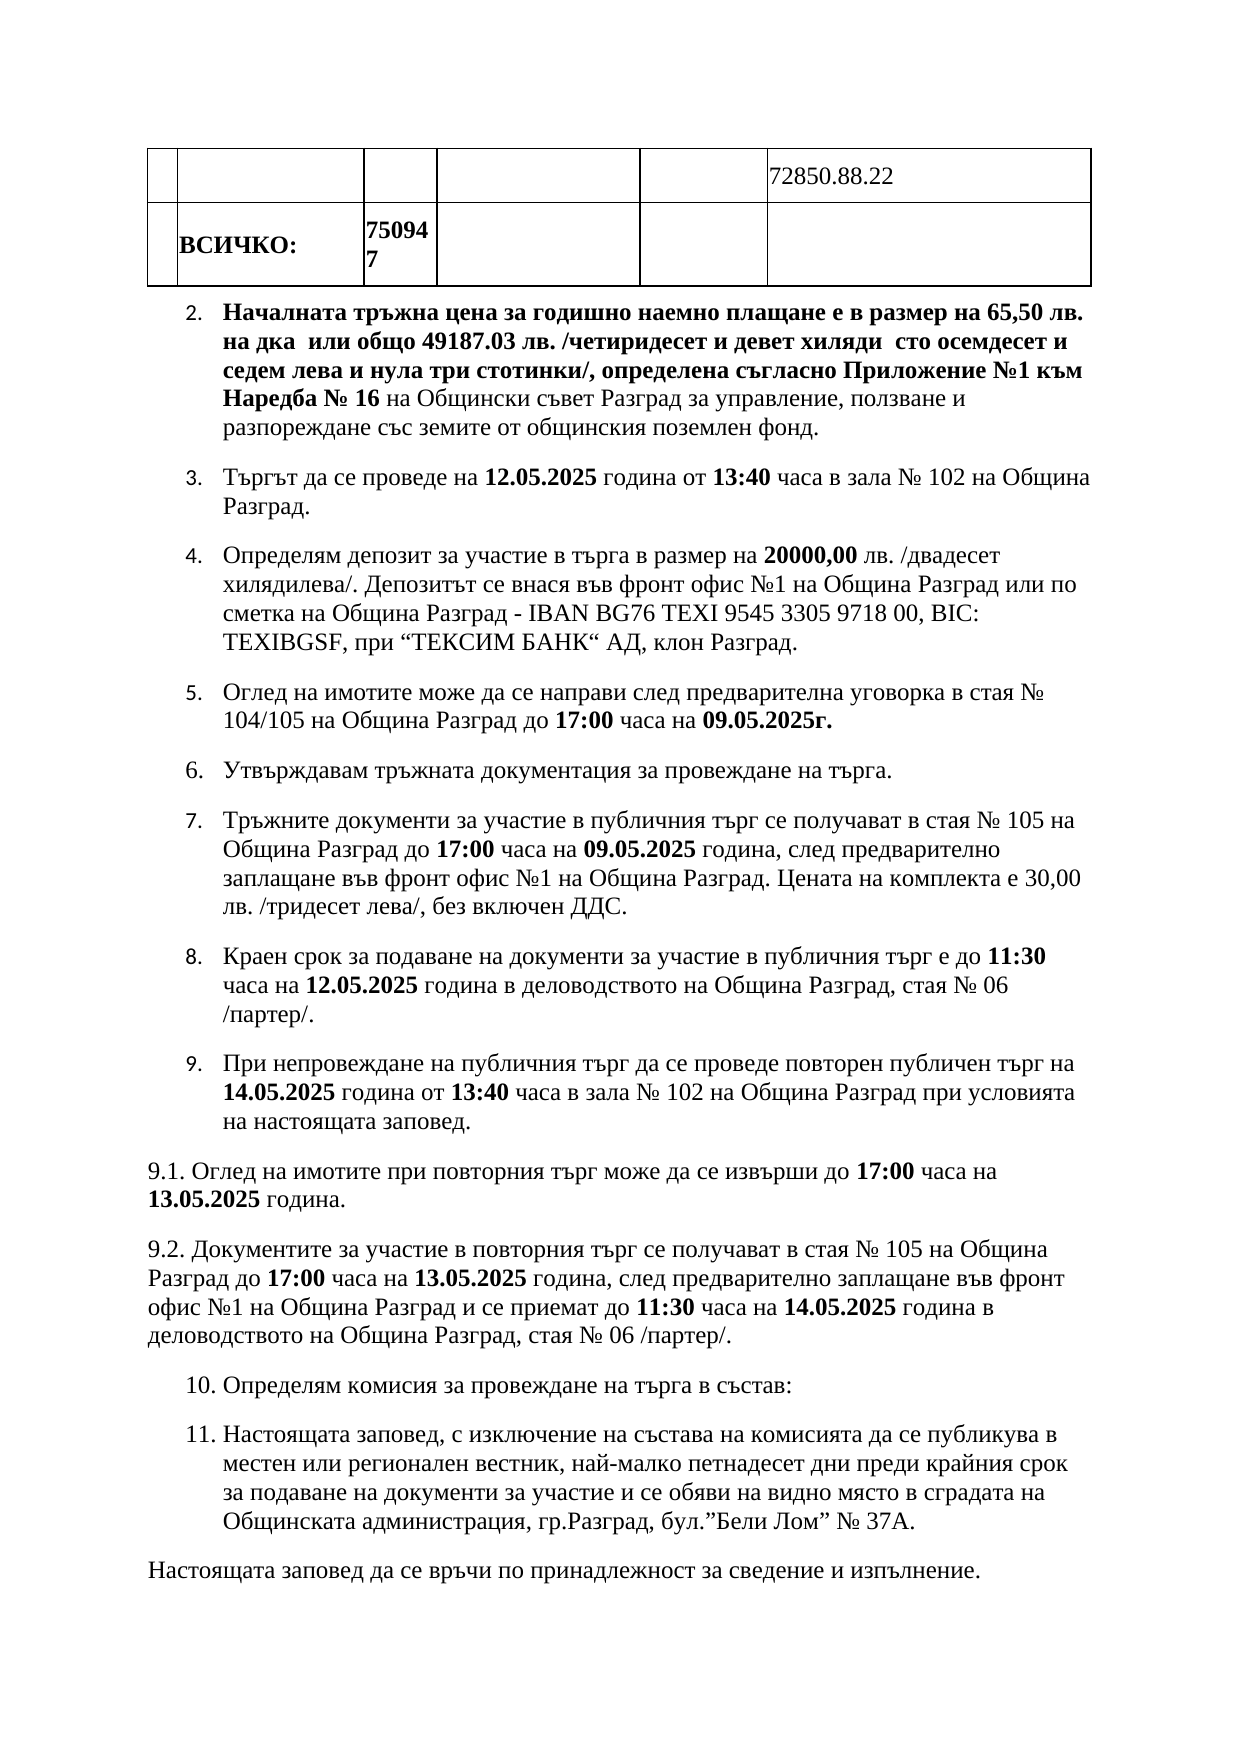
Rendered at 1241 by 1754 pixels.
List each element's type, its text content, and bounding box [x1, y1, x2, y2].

list Тръжните документи за участие в публичния търг се получават в стая № 105 на Община Разград до 17:00 часа на 09.05.2025 година, след предварително заплащане във фронт офис №1 на Община Разград. Цената на комплекта е 30,00 лв. /тридесет лева/, без включен ДДС. [185, 805, 1093, 920]
table_cell [438, 203, 639, 285]
table_cell ВСИЧКО: [178, 203, 363, 285]
list Началната тръжна цена за годишно наемно плащане е в размер на 65,50 лв. на дка или общо 49187.03 лв. /четиридесет и девет хиляди сто осемдесет и седем лева и нула три стотинки/, определена съгласно Приложение №1 към Наредба № 16 на Общински съвет Разград за управление, ползване и разпореждане със земите от общинския поземлен фонд. [185, 297, 1093, 441]
table_cell [148, 203, 177, 285]
table_cell [768, 203, 1090, 285]
list Определям депозит за участие в търга в размер на 20000,00 лв. /двадесет хилядилева/. Депозитът се внася във фронт офис №1 на Община Разград или по сметка на Община Разград - IBAN BG76 TEХI 9545 3305 9718 00, BIC: TEХIBGSF, при “ТЕКСИМ БАНК“ АД, клон Разград. [185, 540, 1093, 656]
table_cell [365, 149, 436, 202]
list Определям комисия за провеждане на търга в състав: [185, 1370, 1093, 1399]
table_cell [641, 203, 767, 285]
list Настоящата заповед, с изключение на състава на комисията да се публикува в местен или регионален вестник, най-малко петнадесет дни преди крайния срок за подаване на документи за участие и се обяви на видно място в сградата на Общинската администрация, гр.Разград, бул.”Бели Лом” № 37А. [185, 1419, 1093, 1534]
table_cell [438, 149, 639, 202]
text Настоящата заповед да се връчи по принадлежност за сведение и изпълнение. [148, 1555, 1093, 1584]
table_cell 72850.88.22 [768, 149, 1090, 202]
list Оглед на имотите може да се направи след предварителна уговорка в стая № 104/105 на Община Разград до 17:00 часа на 09.05.2025г. [185, 677, 1093, 734]
table_cell [148, 149, 177, 202]
table_cell 750947 [365, 203, 436, 285]
list Търгът да се проведе на 12.05.2025 година от 13:40 часа в зала № 102 на Община Разград. [185, 462, 1093, 519]
list При непровеждане на публичния търг да се проведе повторен публичен търг на 14.05.2025 година от 13:40 часа в зала № 102 на Община Разград при условията на настоящата заповед. [185, 1048, 1093, 1135]
text 9.2. Документите за участие в повторния търг се получават в стая № 105 на Община Разград до 17:00 часа на 13.05.2025 година, след предварително заплащане във фронт офис №1 на Община Разград и се приемат до 11:30 часа на 14.05.2025 година в деловодството на Община Разград, стая № 06 /партер/. [148, 1234, 1093, 1349]
list Краен срок за подаване на документи за участие в публичния търг е до 11:30 часа на 12.05.2025 година в деловодството на Община Разград, стая № 06 /партер/. [185, 941, 1093, 1027]
table_cell [641, 149, 767, 202]
text 9.1. Оглед на имотите при повторния търг може да се извърши до 17:00 часа на 13.05.2025 година. [148, 1156, 1093, 1213]
table_cell [178, 149, 363, 202]
list Утвърждавам тръжната документация за провеждане на търга. [185, 755, 1093, 784]
